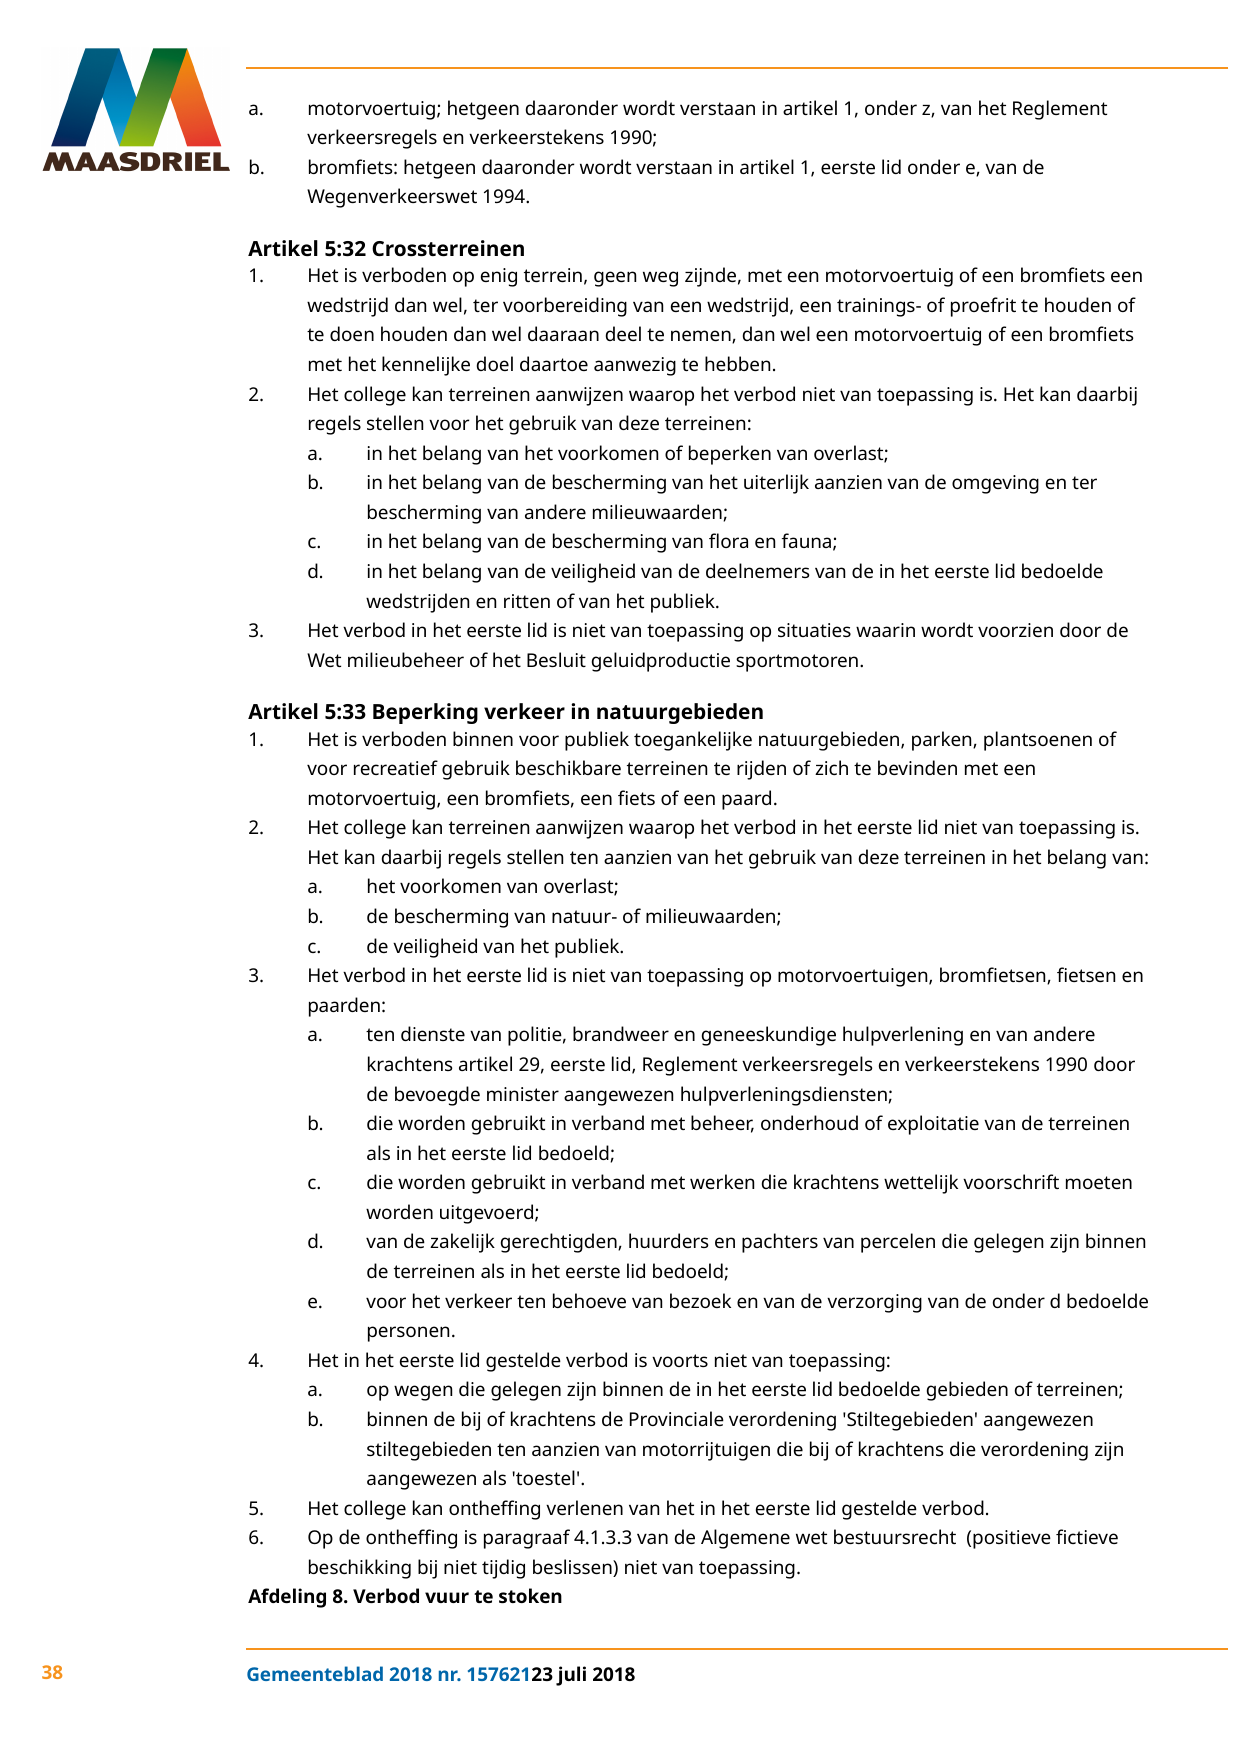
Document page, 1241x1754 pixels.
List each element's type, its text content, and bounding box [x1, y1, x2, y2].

text Artikel 5:33 Beperking verkeer in natuurgebieden [248, 697, 1152, 726]
list de bescherming van natuur- of milieuwaarden; [307, 903, 1152, 929]
list die worden gebruikt in verband met beheer, onderhoud of exploitatie van de terreinen als in het eerste lid bedoeld; [307, 1110, 1152, 1166]
list die worden gebruikt in verband met werken die krachtens wettelijk voorschrift moeten worden uitgevoerd; [307, 1169, 1152, 1225]
list binnen de bij of krachtens de Provinciale verordening 'Stiltegebieden' aangewezen stiltegebieden ten aanzien van motorrijtuigen die bij of krachtens die verordening zijn aangewezen als 'toestel'. [307, 1406, 1152, 1491]
list Het college kan terreinen aanwijzen waarop het verbod niet van toepassing is. Het kan daarbij regels stellen voor het gebruik van deze terreinen: [248, 381, 1152, 436]
text Afdeling 8. Verbod vuur te stoken [248, 1584, 1152, 1609]
list Het in het eerste lid gestelde verbod is voorts niet van toepassing: [248, 1347, 1152, 1373]
list in het belang van de bescherming van flora en fauna; [307, 529, 1152, 554]
list de veiligheid van het publiek. [307, 933, 1152, 959]
list in het belang van het voorkomen of beperken van overlast; [307, 440, 1152, 466]
list in het belang van de bescherming van het uiterlijk aanzien van de omgeving en ter bescherming van andere milieuwaarden; [307, 469, 1152, 525]
picture [41, 47, 231, 172]
list op wegen die gelegen zijn binnen de in het eerste lid bedoelde gebieden of terreinen; [307, 1377, 1152, 1402]
list Het verbod in het eerste lid is niet van toepassing op situaties waarin wordt voorzien door de Wet milieubeheer of het Besluit geluidproductie sportmotoren. [248, 617, 1152, 673]
list Het college kan ontheffing verlenen van het in het eerste lid gestelde verbod. [248, 1495, 1152, 1521]
list Het college kan terreinen aanwijzen waarop het verbod in het eerste lid niet van toepassing is. Het kan daarbij regels stellen ten aanzien van het gebruik van deze terreinen in het belang van: [248, 814, 1152, 870]
list voor het verkeer ten behoeve van bezoek en van de verzorging van de onder d bedoelde personen. [307, 1288, 1152, 1343]
list bromfiets: hetgeen daaronder wordt verstaan in artikel 1, eerste lid onder e, van de Wegenverkeerswet 1994. [248, 154, 1152, 209]
list ten dienste van politie, brandweer en geneeskundige hulpverlening en van andere krachtens artikel 29, eerste lid, Reglement verkeersregels en verkeerstekens 1990 door de bevoegde minister aangewezen hulpverleningsdiensten; [307, 1022, 1152, 1107]
text Artikel 5:32 Crossterreinen [248, 234, 1152, 262]
list in het belang van de veiligheid van de deelnemers van de in het eerste lid bedoelde wedstrijden en ritten of van het publiek. [307, 558, 1152, 613]
list Op de ontheffing is paragraaf 4.1.3.3 van de Algemene wet bestuursrecht (positieve fictieve beschikking bij niet tijdig beslissen) niet van toepassing. [248, 1524, 1152, 1580]
list van de zakelijk gerechtigden, huurders en pachters van percelen die gelegen zijn binnen de terreinen als in het eerste lid bedoeld; [307, 1229, 1152, 1284]
list motorvoertuig; hetgeen daaronder wordt verstaan in artikel 1, onder z, van het Reglement verkeersregels en verkeerstekens 1990; [248, 95, 1152, 150]
list Het verbod in het eerste lid is niet van toepassing op motorvoertuigen, bromfietsen, fietsen en paarden: [248, 962, 1152, 1018]
list Het is verboden op enig terrein, geen weg zijnde, met een motorvoertuig of een bromfiets een wedstrijd dan wel, ter voorbereiding van een wedstrijd, een trainings- of proefrit te houden of te doen houden dan wel daaraan deel te nemen, dan wel een motorvoertuig of een bromfiets met het kennelijke doel daartoe aanwezig te hebben. [248, 262, 1152, 377]
list het voorkomen van overlast; [307, 874, 1152, 899]
list Het is verboden binnen voor publiek toegankelijke natuurgebieden, parken, plantsoenen of voor recreatief gebruik beschikbare terreinen te rijden of zich te bevinden met een motorvoertuig, een bromfiets, een fiets of een paard. [248, 726, 1152, 811]
